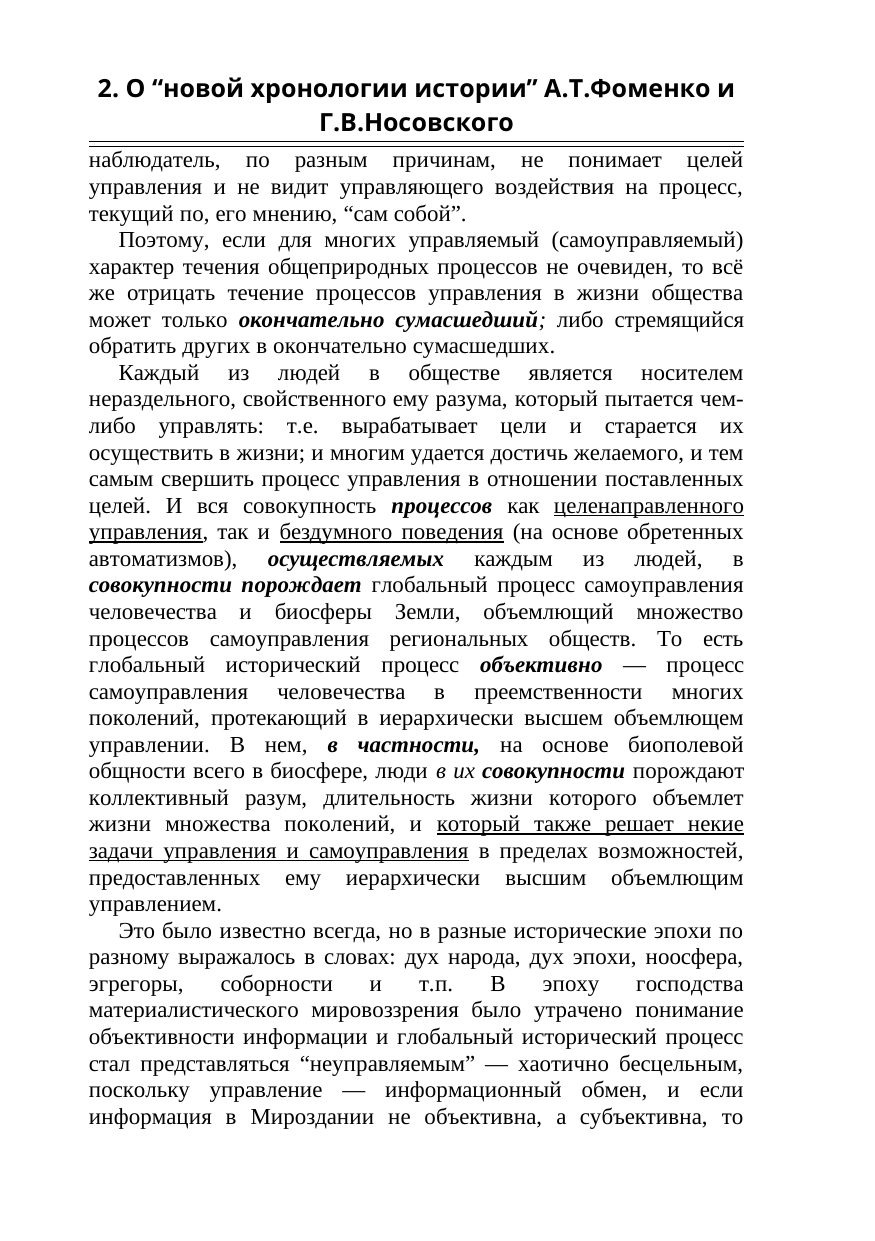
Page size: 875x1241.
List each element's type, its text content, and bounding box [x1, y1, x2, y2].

text наблюдатель, по разным причинам, не понимает целей управления и не видит управляющего воздействия на процесс, текущий по, его мнению, “сам собой”. [89, 147, 744, 226]
text Это было известно всегда, но в разные исторические эпохи по разному выражалось в словах: дух народа, дух эпохи, ноосфера, эгрегоры, соборности и т.п. В эпоху господства материалистического мировоззрения было утрачено понимание объективности информации и глобальный исторический процесс стал представляться “неуправляемым” — хаотично бесцельным, поскольку управление — информационный обмен, и если информация в Мироздании не объективна, а субъективна, то [89, 917, 744, 1129]
text Каждый из людей в обществе является носителем нераздельного, свойственного ему разума, который пытается чем-либо управлять: т.е. вырабатывает цели и старается их осуществить в жизни; и многим удается достичь желаемого, и тем самым свершить процесс управления в отношении поставленных целей. И вся совокупность процессов как целенаправленного управления, так и бездумного поведения (на основе обретенных автоматизмов), осуществляемых каждым из людей, в совокупности порождает глобальный процесс самоуправления человечества и биосферы Земли, объемлющий множество процессов самоуправления региональных обществ. То есть глобальный исторический процесс объективно — процесс самоуправления человечества в преемственности многих поколений, протекающий в иерархически высшем объемлющем управлении. В нем, в частности, на основе биополевой общности всего в биосфере, люди в их совокупности порождают коллективный разум, длительность жизни которого объемлет жизни множества поколений, и который также решает некие задачи управления и самоуправления в пределах возможностей, предоставленных ему иерархически высшим объемлющим управлением. [89, 359, 744, 917]
text Поэтому, если для многих управляемый (самоуправляемый) характер течения общеприродных процессов не очевиден, то всё же отрицать течение процессов управления в жизни общества может только окончательно сумасшедший; либо стремящийся обратить других в окончательно сумасшедших. [89, 226, 744, 359]
